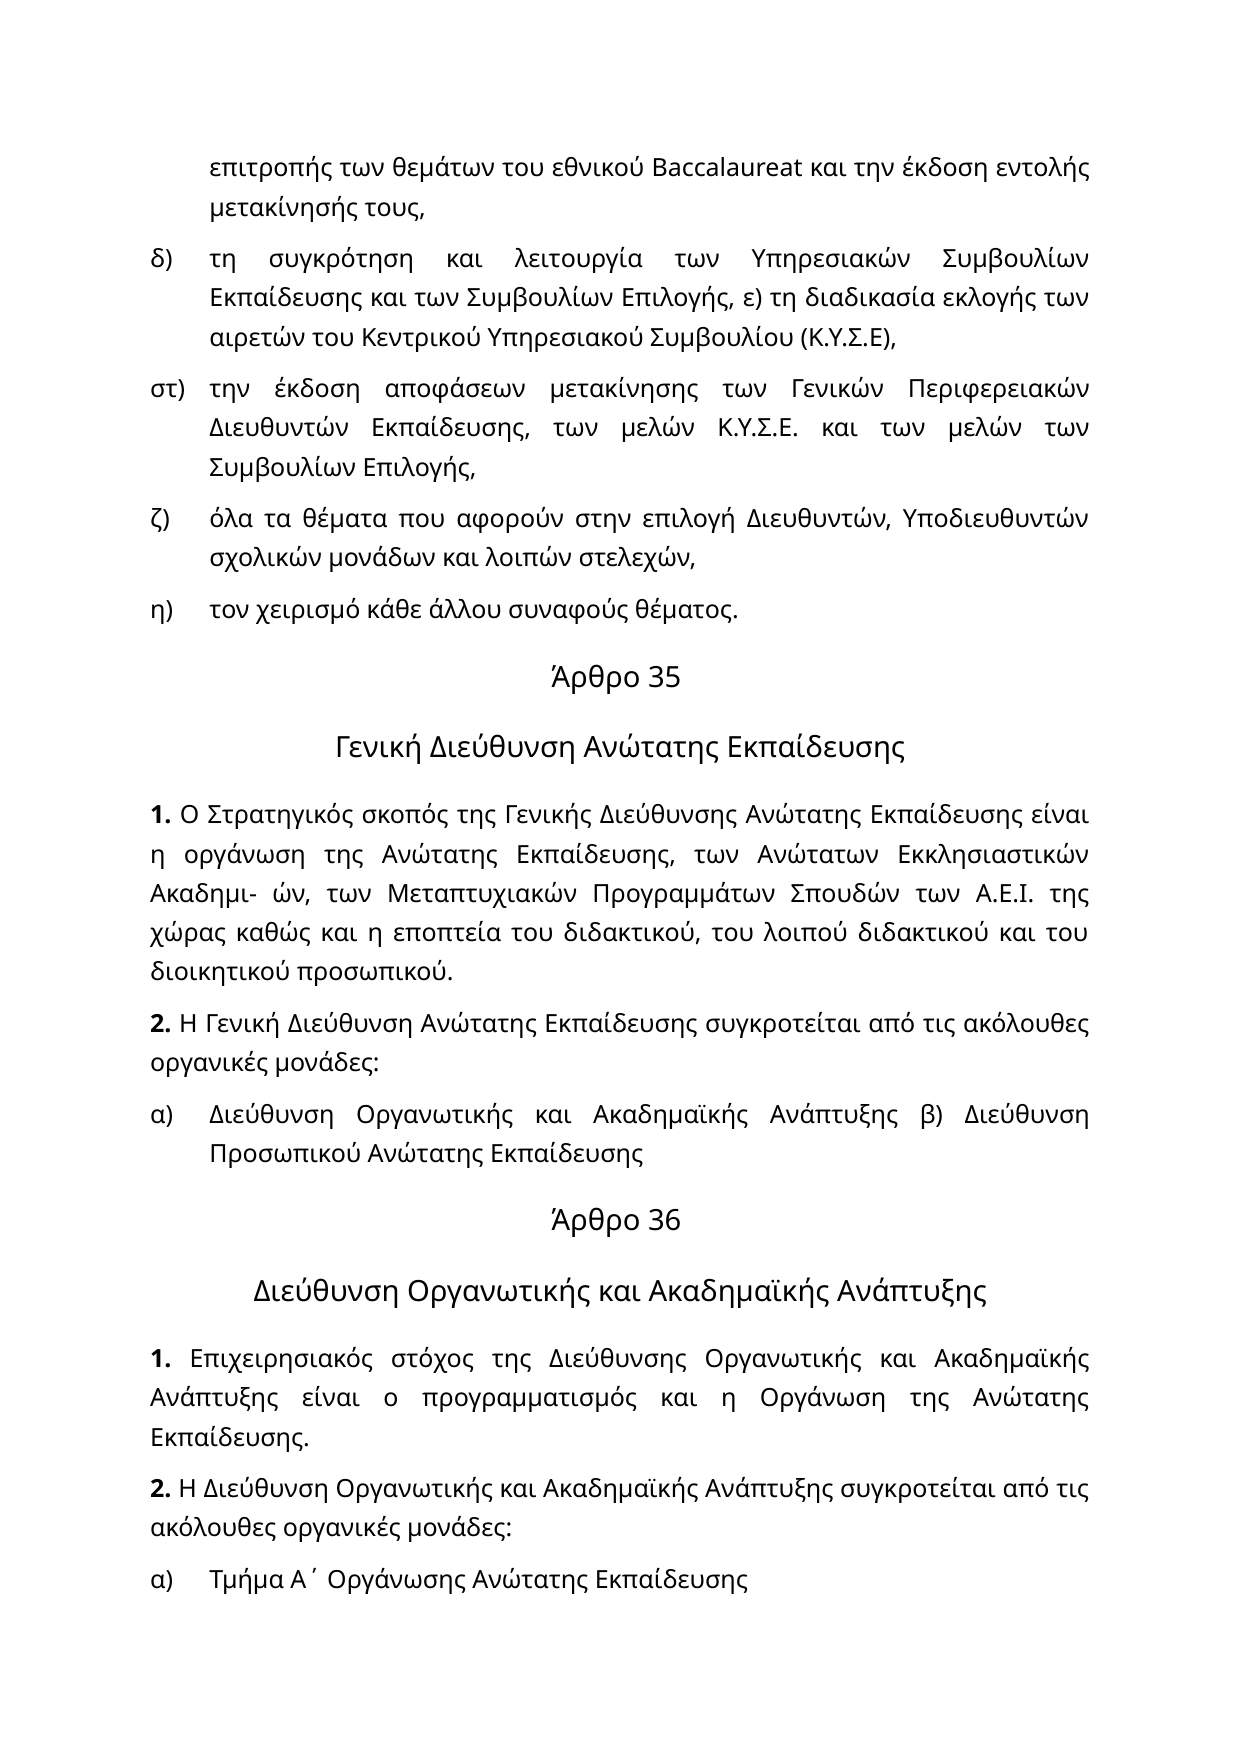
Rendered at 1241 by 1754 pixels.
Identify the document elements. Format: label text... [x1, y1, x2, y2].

subtitle Άρθρο 36 [150, 1199, 1090, 1239]
text 2. Η Γενική Διεύθυνση Ανώτατης Εκπαίδευσης συγκροτείται από τις ακόλουθες οργανικές μονάδες: [150, 1005, 1090, 1079]
list η) τον χειρισμό κάθε άλλου συναφούς θέματος. [150, 592, 1090, 626]
text 2. Η Διεύθυνση Οργανωτικής και Ακαδημαϊκής Ανάπτυξης συγκροτείται από τις ακόλουθες οργανικές μονάδες: [150, 1471, 1090, 1544]
list επιτροπής των θεμάτων του εθνικού Baccalaureat και την έκδοση εντολής μετακίνησής τους, [150, 150, 1090, 223]
text 1. Επιχειρησιακός στόχος της Διεύθυνσης Οργανωτικής και Ακαδημαϊκής Ανάπτυξης είναι ο προγραμματισμός και η Οργάνωση της Ανώτατης Εκπαίδευσης. [150, 1341, 1090, 1453]
list στ) την έκδοση αποφάσεων μετακίνησης των Γενικών Περιφερειακών Διευθυντών Εκπαίδευσης, των μελών Κ.Υ.Σ.Ε. και των μελών των Συμβουλίων Επιλογής, [150, 371, 1090, 483]
text 1. Ο Στρατηγικός σκοπός της Γενικής Διεύθυνσης Ανώτατης Εκπαίδευσης είναι η οργάνωση της Ανώτατης Εκπαίδευσης, των Ανώτατων Εκκλησιαστικών Ακαδημι- ών, των Μεταπτυχιακών Προγραμμάτων Σπουδών των Α.Ε.Ι. της χώρας καθώς και η εποπτεία του διδακτικού, του λοιπού διδακτικού και του διοικητικού προσωπικού. [150, 797, 1090, 988]
list δ) τη συγκρότηση και λειτουργία των Υπηρεσιακών Συμβουλίων Εκπαίδευσης και των Συμβουλίων Επιλογής, ε) τη διαδικασία εκλογής των αιρετών του Κεντρικού Υπηρεσιακού Συμβουλίου (Κ.Υ.Σ.Ε), [150, 241, 1090, 353]
list α) Διεύθυνση Οργανωτικής και Ακαδημαϊκής Ανάπτυξης β) Διεύθυνση Προσωπικού Ανώτατης Εκπαίδευσης [150, 1096, 1090, 1169]
subtitle Διεύθυνση Οργανωτικής και Ακαδημαϊκής Ανάπτυξης [150, 1270, 1090, 1310]
list ζ) όλα τα θέματα που αφορούν στην επιλογή Διευθυντών, Υποδιευθυντών σχολικών μονάδων και λοιπών στελεχών, [150, 501, 1090, 574]
list α) Τμήμα Α΄ Οργάνωσης Ανώτατης Εκπαίδευσης [150, 1562, 1090, 1596]
subtitle Γενική Διεύθυνση Ανώτατης Εκπαίδευσης [150, 726, 1090, 766]
subtitle Άρθρο 35 [150, 656, 1090, 696]
